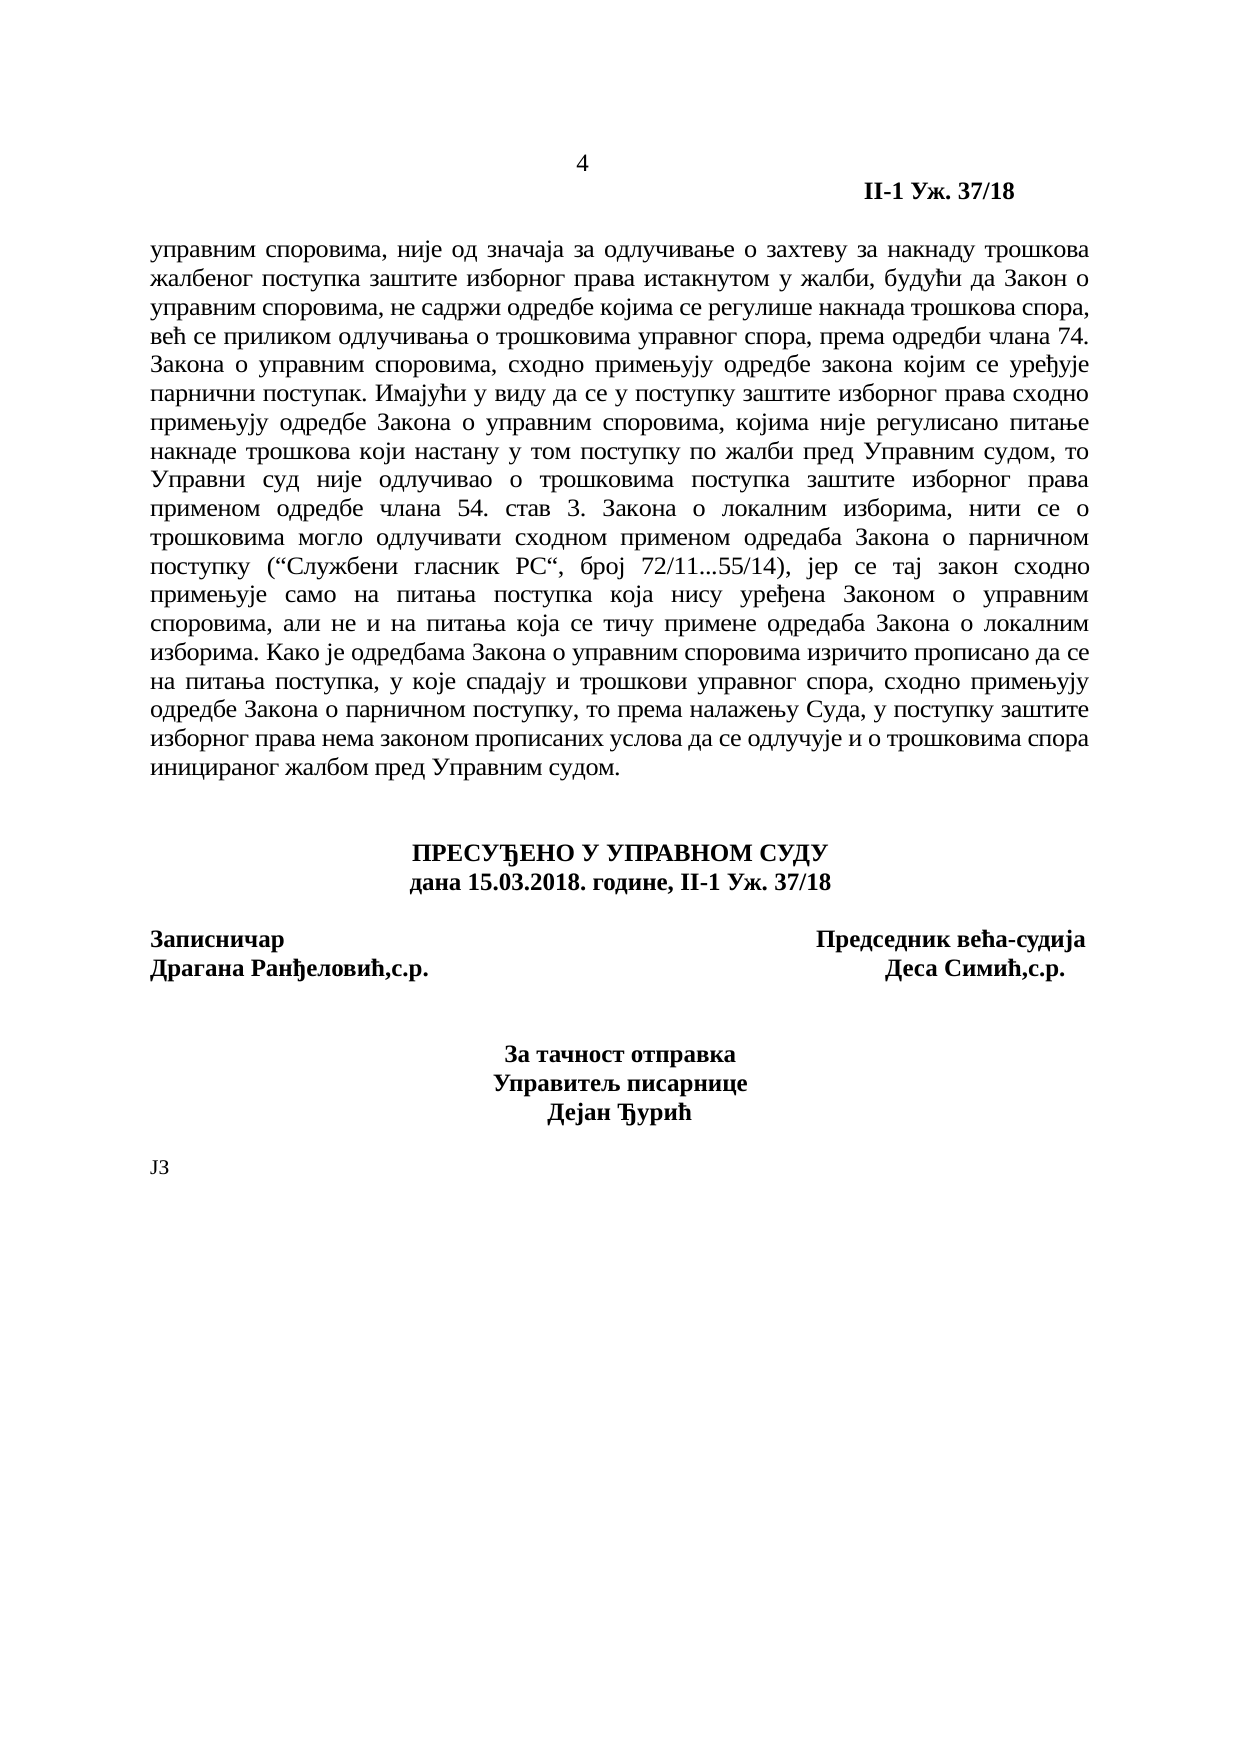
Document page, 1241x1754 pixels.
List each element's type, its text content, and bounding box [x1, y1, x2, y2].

text ПРЕСУЂЕНО У УПРАВНОМ СУДУ [150, 838, 1090, 867]
text Дејан Ђурић [150, 1097, 1089, 1126]
text За тачност отправка [150, 1039, 1090, 1068]
text управним споровима, није од значаја за одлучивање о захтеву за накнаду трошкова жалбеног поступка заштите изборног права истакнутом у жалби, будући да Закон о управним споровима, не садржи одредбе којима се регулише накнада трошкова спора, већ се приликом одлучивања о трошковима управног спора, према одредби члана 74. Закона о управним споровима, сходно примењују одредбе закона којим се уређује парнични поступак. Имајући у виду да се у поступку заштите изборног права сходно примењују одредбе Закона о управним споровима, којима није регулисано питање накнаде трошкова који настану у том поступку по жалби пред Управним судом, то Управни суд није одлучивао о трошковима поступка заштите изборног права применом одредбе члана 54. став 3. Закона о локалним изборима, нити се о трошковима могло одлучивати сходном применом одредаба Закона о парничном поступку (“Службени гласник РС“, број 72/11...55/14), јер се тај закон сходно примењује само на питања поступка која нису уређена Законом о управним споровима, али не и на питања која се тичу примене одредаба Закона о локалним изборима. Како је одредбама Закона о управним споровима изричито прописано да се на питања поступка, у које спадају и трошкови управног спора, сходно примењују одредбе Закона о парничном поступку, то према налажењу Суда, у поступку заштите изборног права нема законом прописаних услова да се одлучује и о трошковима спора иницираног жалбом пред Управним судом. [150, 234, 1090, 781]
text Записничар Председник већа-судија [150, 924, 1090, 953]
text Драгана Ранђеловић,с.р. Деса Симић,с.р. [150, 953, 1090, 982]
text Управитељ писарнице [150, 1068, 1090, 1097]
text ЈЗ [150, 1154, 1089, 1179]
text дана 15.03.2018. године, II-1 Уж. 37/18 [150, 867, 1090, 896]
